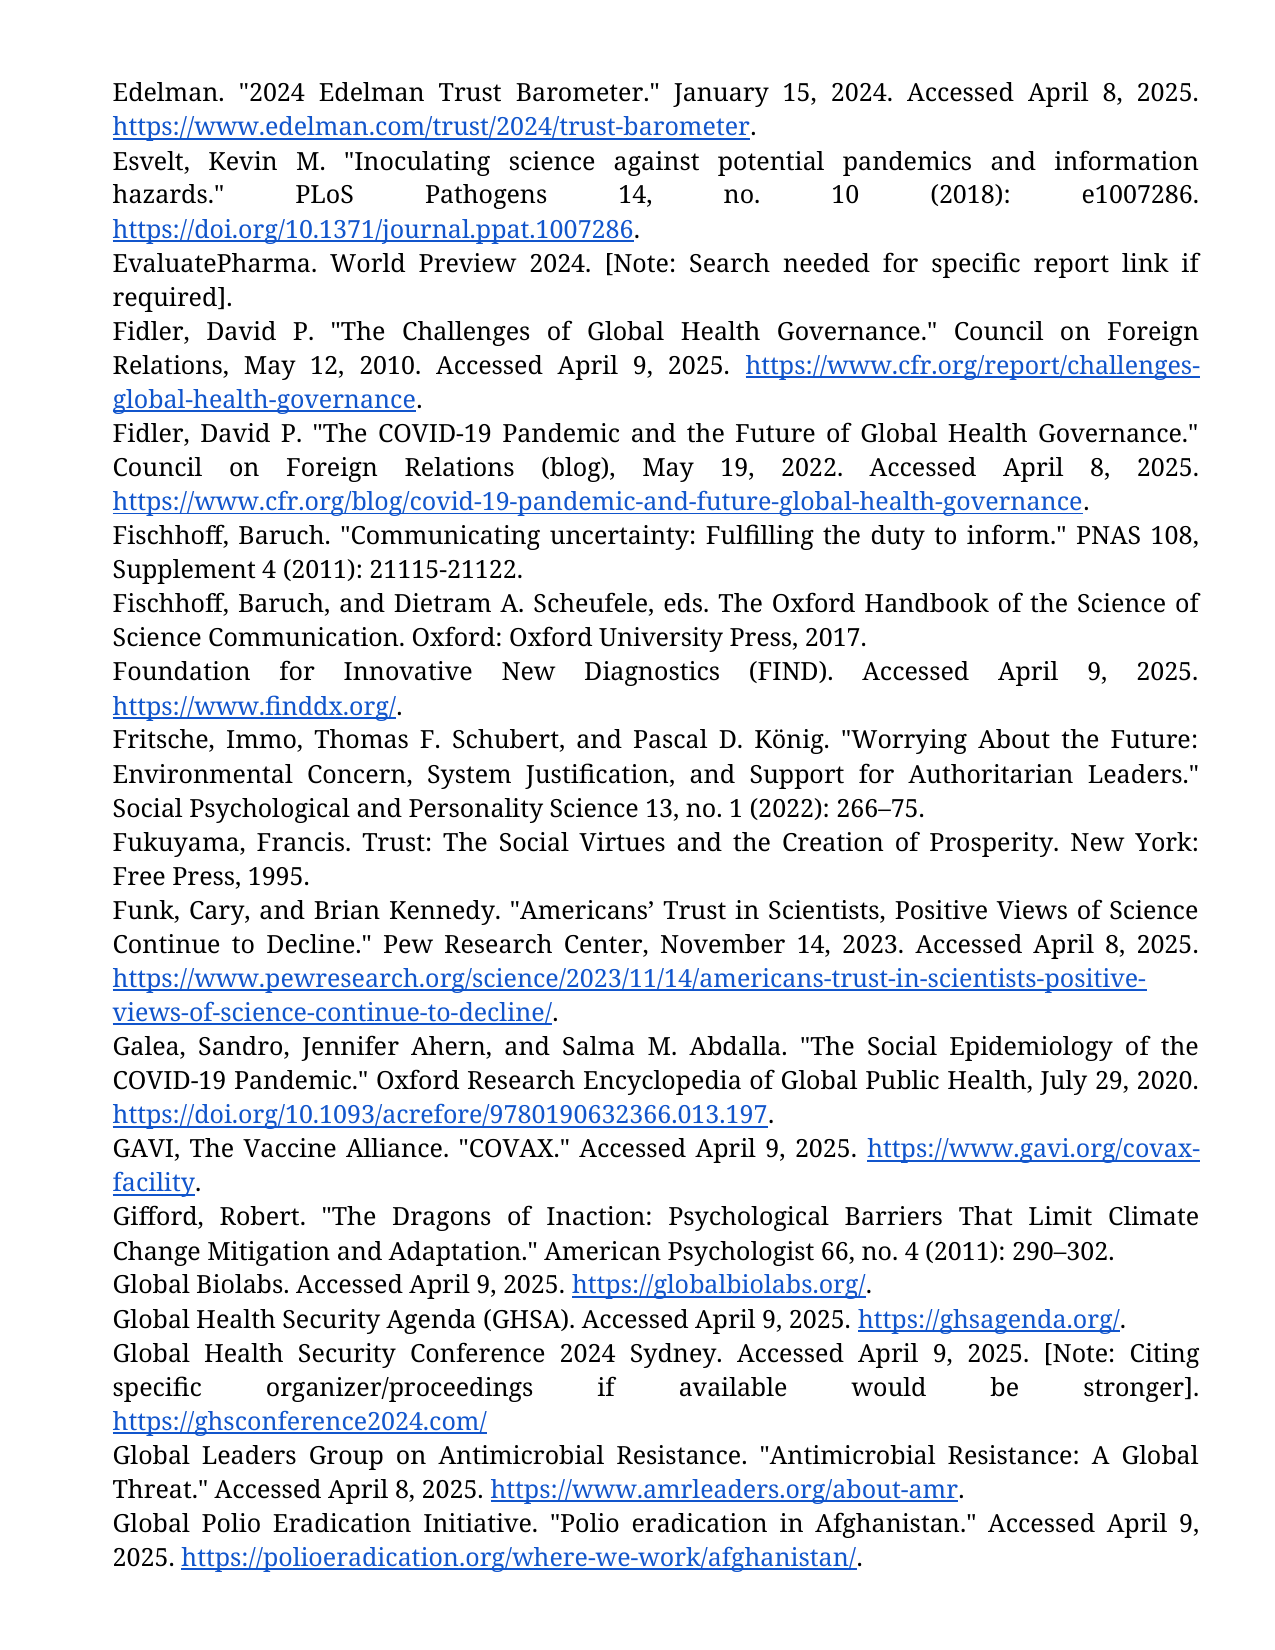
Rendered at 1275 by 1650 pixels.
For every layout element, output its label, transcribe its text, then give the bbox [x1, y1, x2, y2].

subtitle Fukuyama, Francis. Trust: The Social Virtues and the Creation of Prosperity. New York: Free Press, 1995. [112, 824, 1200, 892]
subtitle Funk, Cary, and Brian Kennedy. "Americans’ Trust in Scientists, Positive Views of Science Continue to Decline." Pew Research Center, November 14, 2023. Accessed April 8, 2025. https://www.pewresearch.org/science/2023/11/14/americans-trust-in-scientists-positive-views-of-science-continue-to-decline/. [112, 892, 1200, 1029]
subtitle Fidler, David P. "The COVID-19 Pandemic and the Future of Global Health Governance." Council on Foreign Relations (blog), May 19, 2022. Accessed April 8, 2025. https://www.cfr.org/blog/covid-19-pandemic-and-future-global-health-governance. [112, 416, 1200, 518]
subtitle Global Health Security Conference 2024 Sydney. Accessed April 9, 2025. [Note: Citing specific organizer/proceedings if available would be stronger]. https://ghsconference2024.com/ [112, 1335, 1200, 1437]
subtitle EvaluatePharma. World Preview 2024. [Note: Search needed for specific report link if required]. [112, 245, 1200, 313]
subtitle Foundation for Innovative New Diagnostics (FIND). Accessed April 9, 2025. https://www.finddx.org/. [112, 654, 1200, 722]
subtitle Fritsche, Immo, Thomas F. Schubert, and Pascal D. König. "Worrying About the Future: Environmental Concern, System Justification, and Support for Authoritarian Leaders." Social Psychological and Personality Science 13, no. 1 (2022): 266–75. [112, 722, 1200, 824]
subtitle Fidler, David P. "The Challenges of Global Health Governance." Council on Foreign Relations, May 12, 2010. Accessed April 9, 2025. https://www.cfr.org/report/challenges-global-health-governance. [112, 313, 1200, 416]
subtitle Fischhoff, Baruch, and Dietram A. Scheufele, eds. The Oxford Handbook of the Science of Science Communication. Oxford: Oxford University Press, 2017. [112, 586, 1200, 654]
subtitle Fischhoff, Baruch. "Communicating uncertainty: Fulfilling the duty to inform." PNAS 108, Supplement 4 (2011): 21115-21122. [112, 518, 1200, 586]
subtitle Edelman. "2024 Edelman Trust Barometer." January 15, 2024. Accessed April 8, 2025. https://www.edelman.com/trust/2024/trust-barometer. [112, 75, 1200, 143]
subtitle Global Health Security Agenda (GHSA). Accessed April 9, 2025. https://ghsagenda.org/. [112, 1301, 1200, 1335]
subtitle Global Leaders Group on Antimicrobial Resistance. "Antimicrobial Resistance: A Global Threat." Accessed April 8, 2025. https://www.amrleaders.org/about-amr. [112, 1437, 1200, 1506]
subtitle GAVI, The Vaccine Alliance. "COVAX." Accessed April 9, 2025. https://www.gavi.org/covax-facility. [112, 1131, 1200, 1199]
subtitle Galea, Sandro, Jennifer Ahern, and Salma M. Abdalla. "The Social Epidemiology of the COVID-19 Pandemic." Oxford Research Encyclopedia of Global Public Health, July 29, 2020. https://doi.org/10.1093/acrefore/9780190632366.013.197. [112, 1029, 1200, 1131]
subtitle Gifford, Robert. "The Dragons of Inaction: Psychological Barriers That Limit Climate Change Mitigation and Adaptation." American Psychologist 66, no. 4 (2011): 290–302. [112, 1199, 1200, 1267]
subtitle Global Polio Eradication Initiative. "Polio eradication in Afghanistan." Accessed April 9, 2025. https://polioeradication.org/where-we-work/afghanistan/. [112, 1506, 1200, 1574]
subtitle Global Biolabs. Accessed April 9, 2025. https://globalbiolabs.org/. [112, 1267, 1200, 1301]
subtitle Esvelt, Kevin M. "Inoculating science against potential pandemics and information hazards." PLoS Pathogens 14, no. 10 (2018): e1007286. https://doi.org/10.1371/journal.ppat.1007286. [112, 143, 1200, 245]
